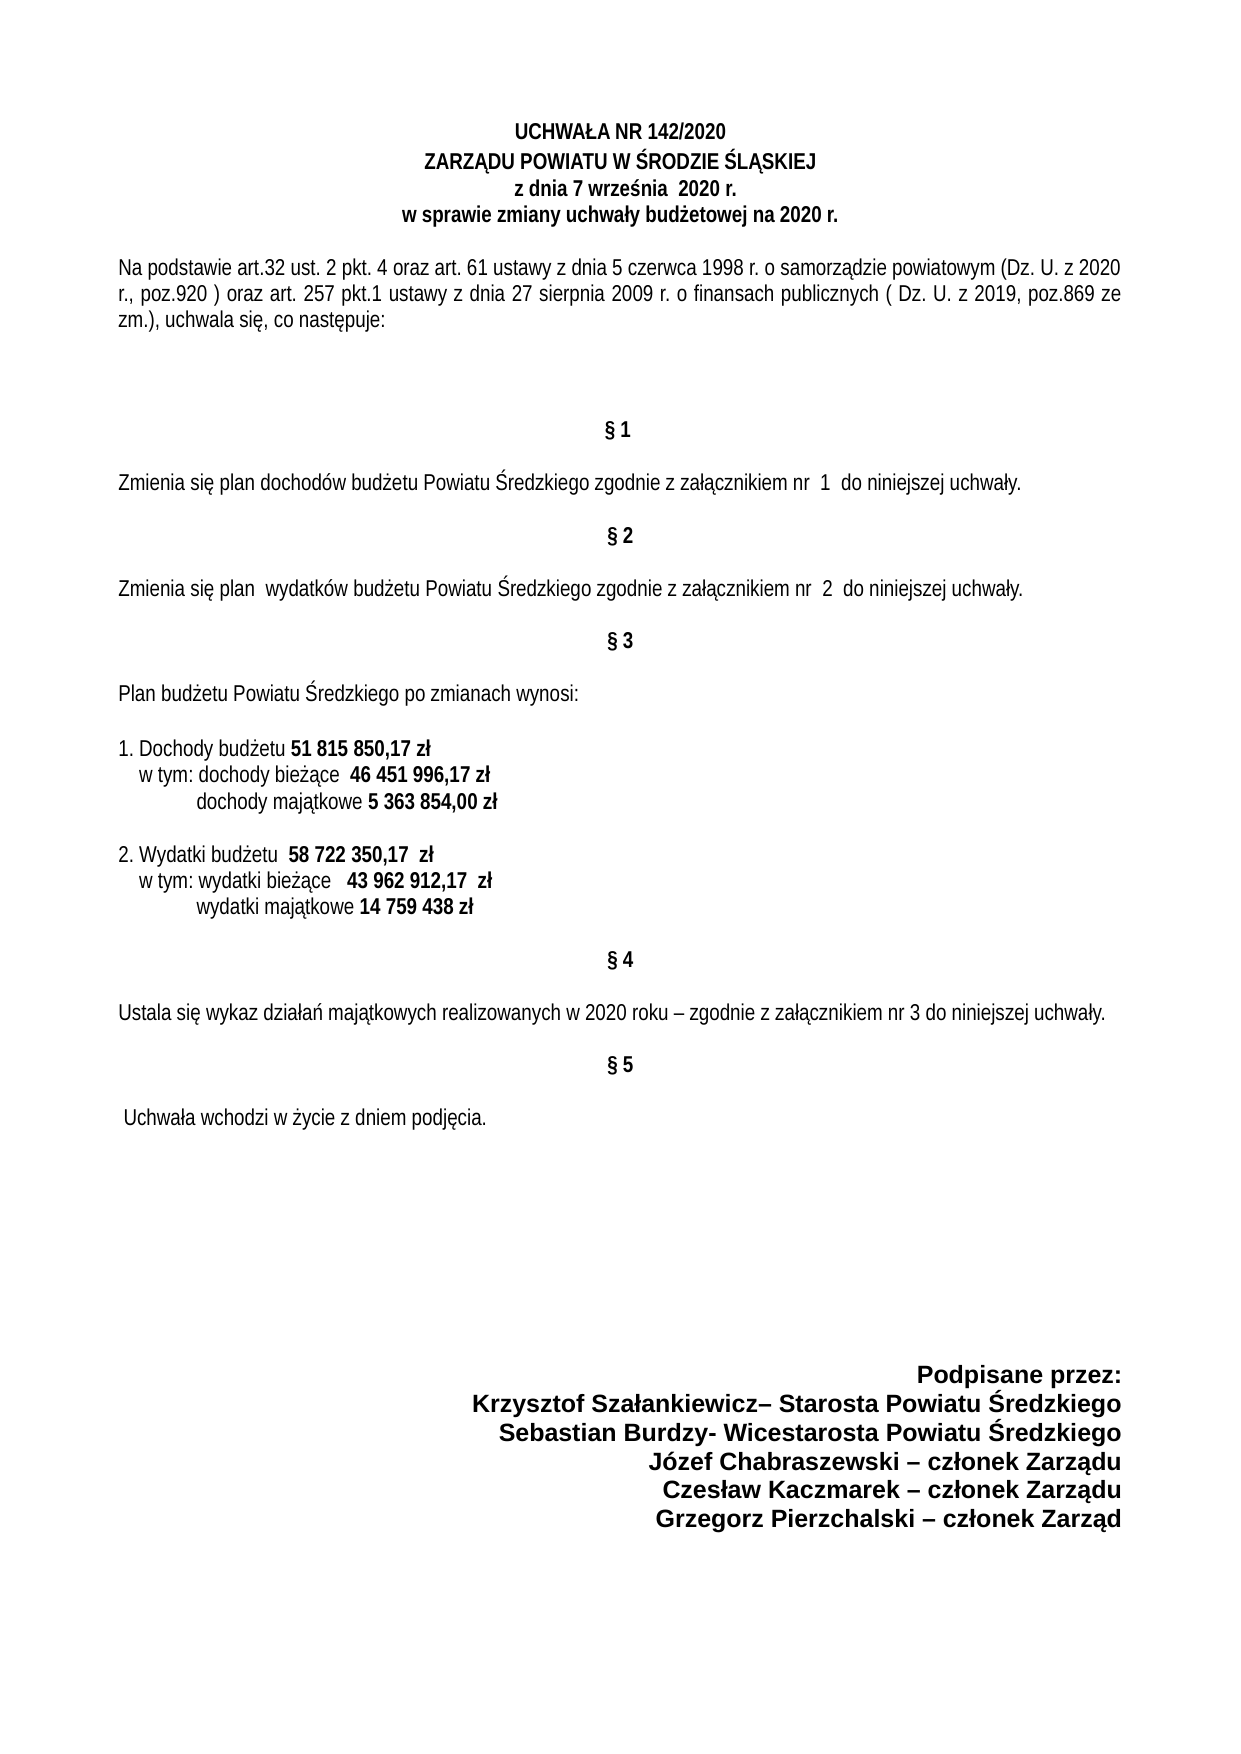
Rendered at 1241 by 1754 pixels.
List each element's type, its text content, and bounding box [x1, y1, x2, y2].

text Ustala się wykaz działań majątkowych realizowanych w 2020 roku – zgodnie z załącznikiem nr 3 do niniejszej uchwały. [118, 999, 1122, 1025]
text Józef Chabraszewski – członek Zarządu [413, 1447, 1122, 1475]
text § 5 [118, 1051, 1122, 1078]
text dochody majątkowe 5 363 854,00 zł [118, 788, 1122, 814]
text 1. Dochody budżetu 51 815 850,17 zł [118, 735, 1122, 761]
text Sebastian Burdzy- Wicestarosta Powiatu Średzkiego [413, 1418, 1122, 1447]
text § 1 [118, 416, 1122, 443]
text § 4 [118, 946, 1122, 972]
text Grzegorz Pierzchalski – członek Zarząd [413, 1504, 1122, 1533]
text ZARZĄDU POWIATU W ŚRODZIE ŚLĄSKIEJ [118, 148, 1122, 175]
text § 3 [118, 627, 1122, 654]
text Plan budżetu Powiatu Średzkiego po zmianach wynosi: [118, 680, 1122, 706]
text Zmienia się plan dochodów budżetu Powiatu Średzkiego zgodnie z załącznikiem nr 1 do niniejszej uchwały. [118, 469, 1122, 496]
text Podpisane przez: [561, 1360, 1122, 1389]
text wydatki majątkowe 14 759 438 zł [118, 893, 1122, 919]
text Czesław Kaczmarek – członek Zarządu [413, 1475, 1122, 1504]
text z dnia 7 września 2020 r. [118, 175, 1122, 201]
text Uchwała wchodzi w życie z dniem podjęcia. [118, 1104, 1122, 1130]
text w sprawie zmiany uchwały budżetowej na 2020 r. [118, 201, 1122, 227]
text Na podstawie art.32 ust. 2 pkt. 4 oraz art. 61 ustawy z dnia 5 czerwca 1998 r. o samorządzie powiatowym (Dz. U. z 2020 r., poz.920 ) oraz art. 257 pkt.1 ustawy z dnia 27 sierpnia 2009 r. o finansach publicznych ( Dz. U. z 2019, poz.869 ze zm.), uchwala się, co następuje: [118, 254, 1122, 333]
text w tym: wydatki bieżące 43 962 912,17 zł [118, 867, 1122, 893]
text 2. Wydatki budżetu 58 722 350,17 zł [118, 841, 1122, 867]
text w tym: dochody bieżące 46 451 996,17 zł [118, 761, 1122, 788]
text Krzysztof Szałankiewicz– Starosta Powiatu Średzkiego [118, 1389, 1122, 1418]
text Zmienia się plan wydatków budżetu Powiatu Średzkiego zgodnie z załącznikiem nr 2 do niniejszej uchwały. [118, 574, 1122, 601]
text UCHWAŁA NR 142/2020 [118, 118, 1122, 144]
text § 2 [118, 522, 1122, 548]
